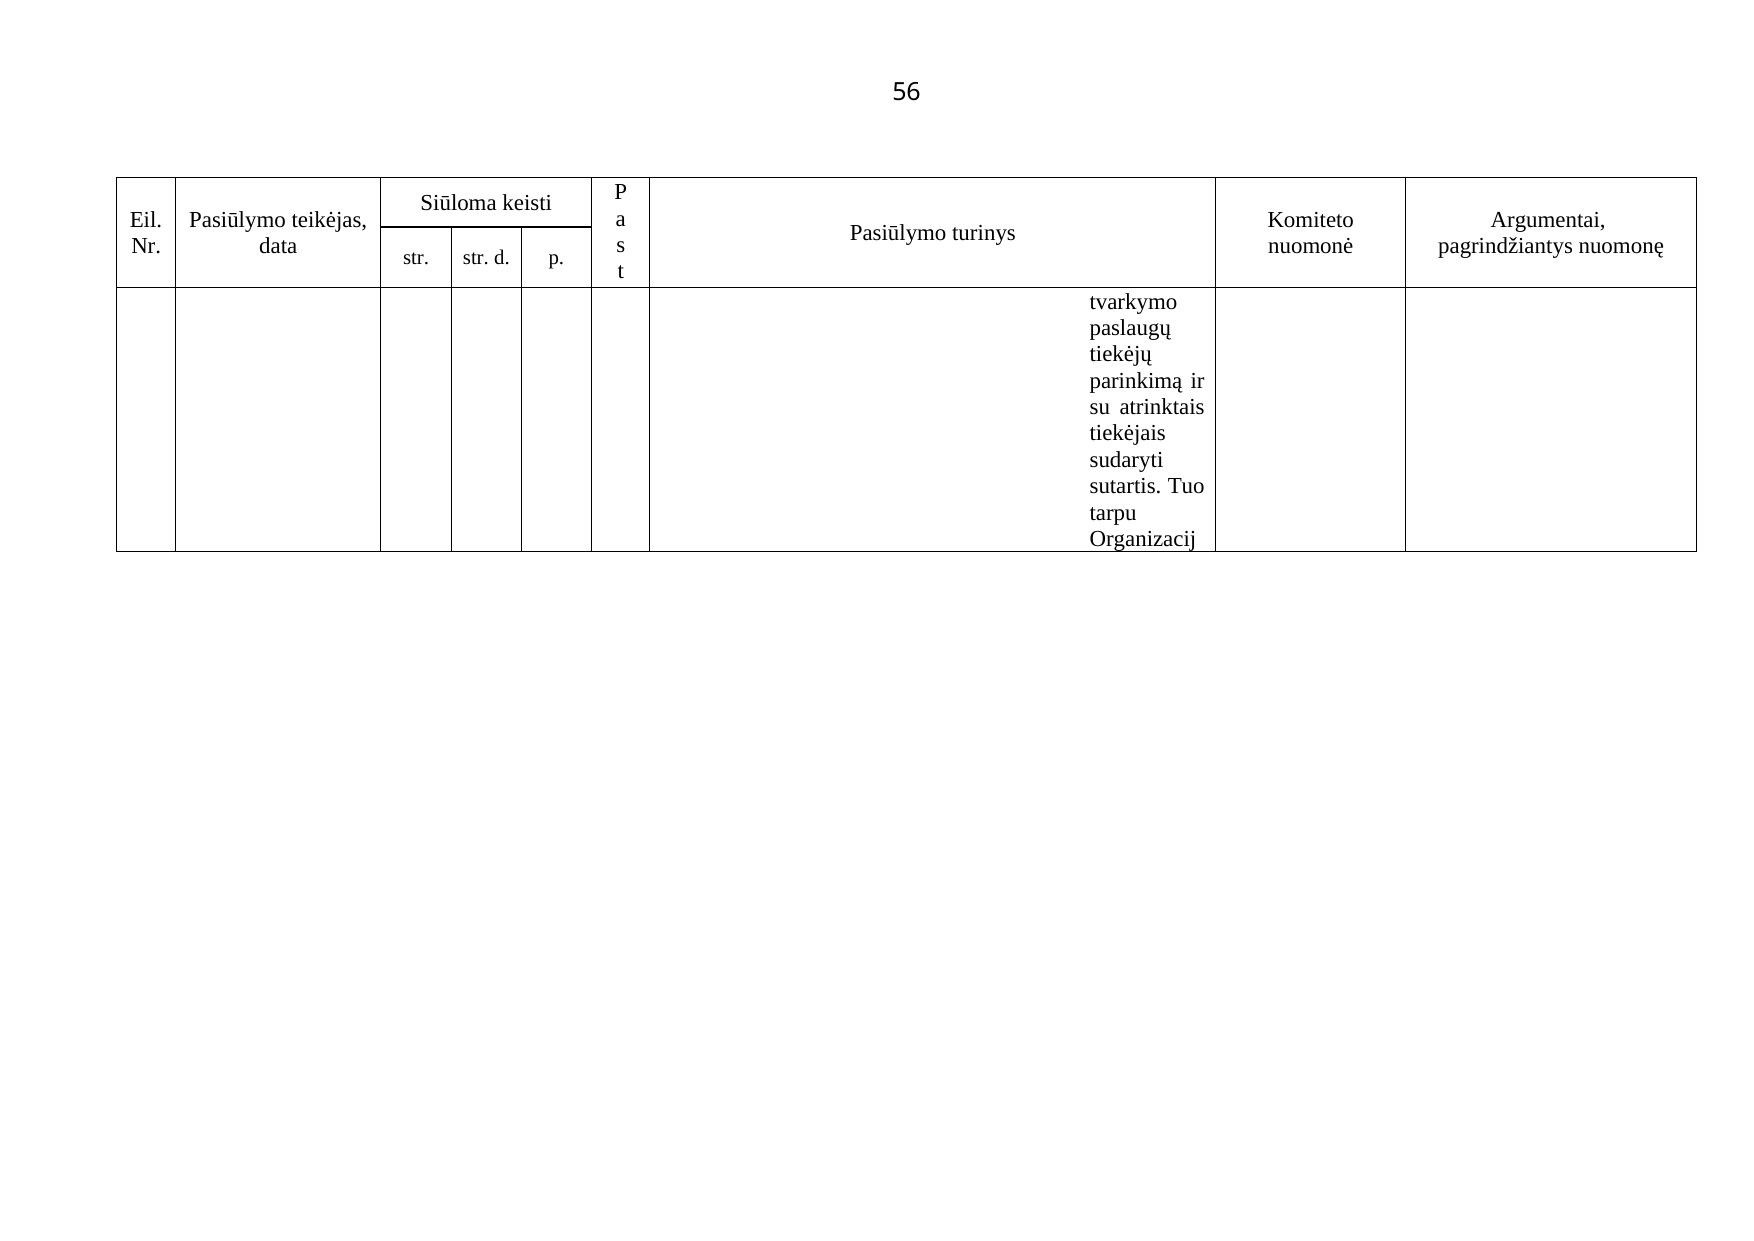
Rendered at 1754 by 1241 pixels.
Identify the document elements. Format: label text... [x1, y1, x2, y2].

table_cell [381, 288, 451, 551]
table_cell str. d. [452, 228, 521, 287]
table_header Pasiūlymo turinys [650, 178, 1215, 287]
table_cell [522, 288, 591, 551]
table_header Komiteto nuomonė [1216, 178, 1405, 287]
table_cell p. [522, 228, 591, 287]
table_header Eil. Nr. [117, 178, 175, 287]
table_header Argumentai, pagrindžiantys nuomonę [1406, 178, 1696, 287]
table_cell [1406, 288, 1696, 551]
table_cell str. [381, 228, 451, 287]
table_header Pastabos [592, 178, 649, 287]
table_header Siūloma keisti [381, 178, 591, 226]
table_cell [176, 288, 380, 551]
table_cell [592, 288, 649, 551]
table_header Pasiūlymo teikėjas, data [176, 178, 380, 287]
table_cell [452, 288, 521, 551]
table_cell [1216, 288, 1405, 551]
table_cell [117, 288, 175, 551]
